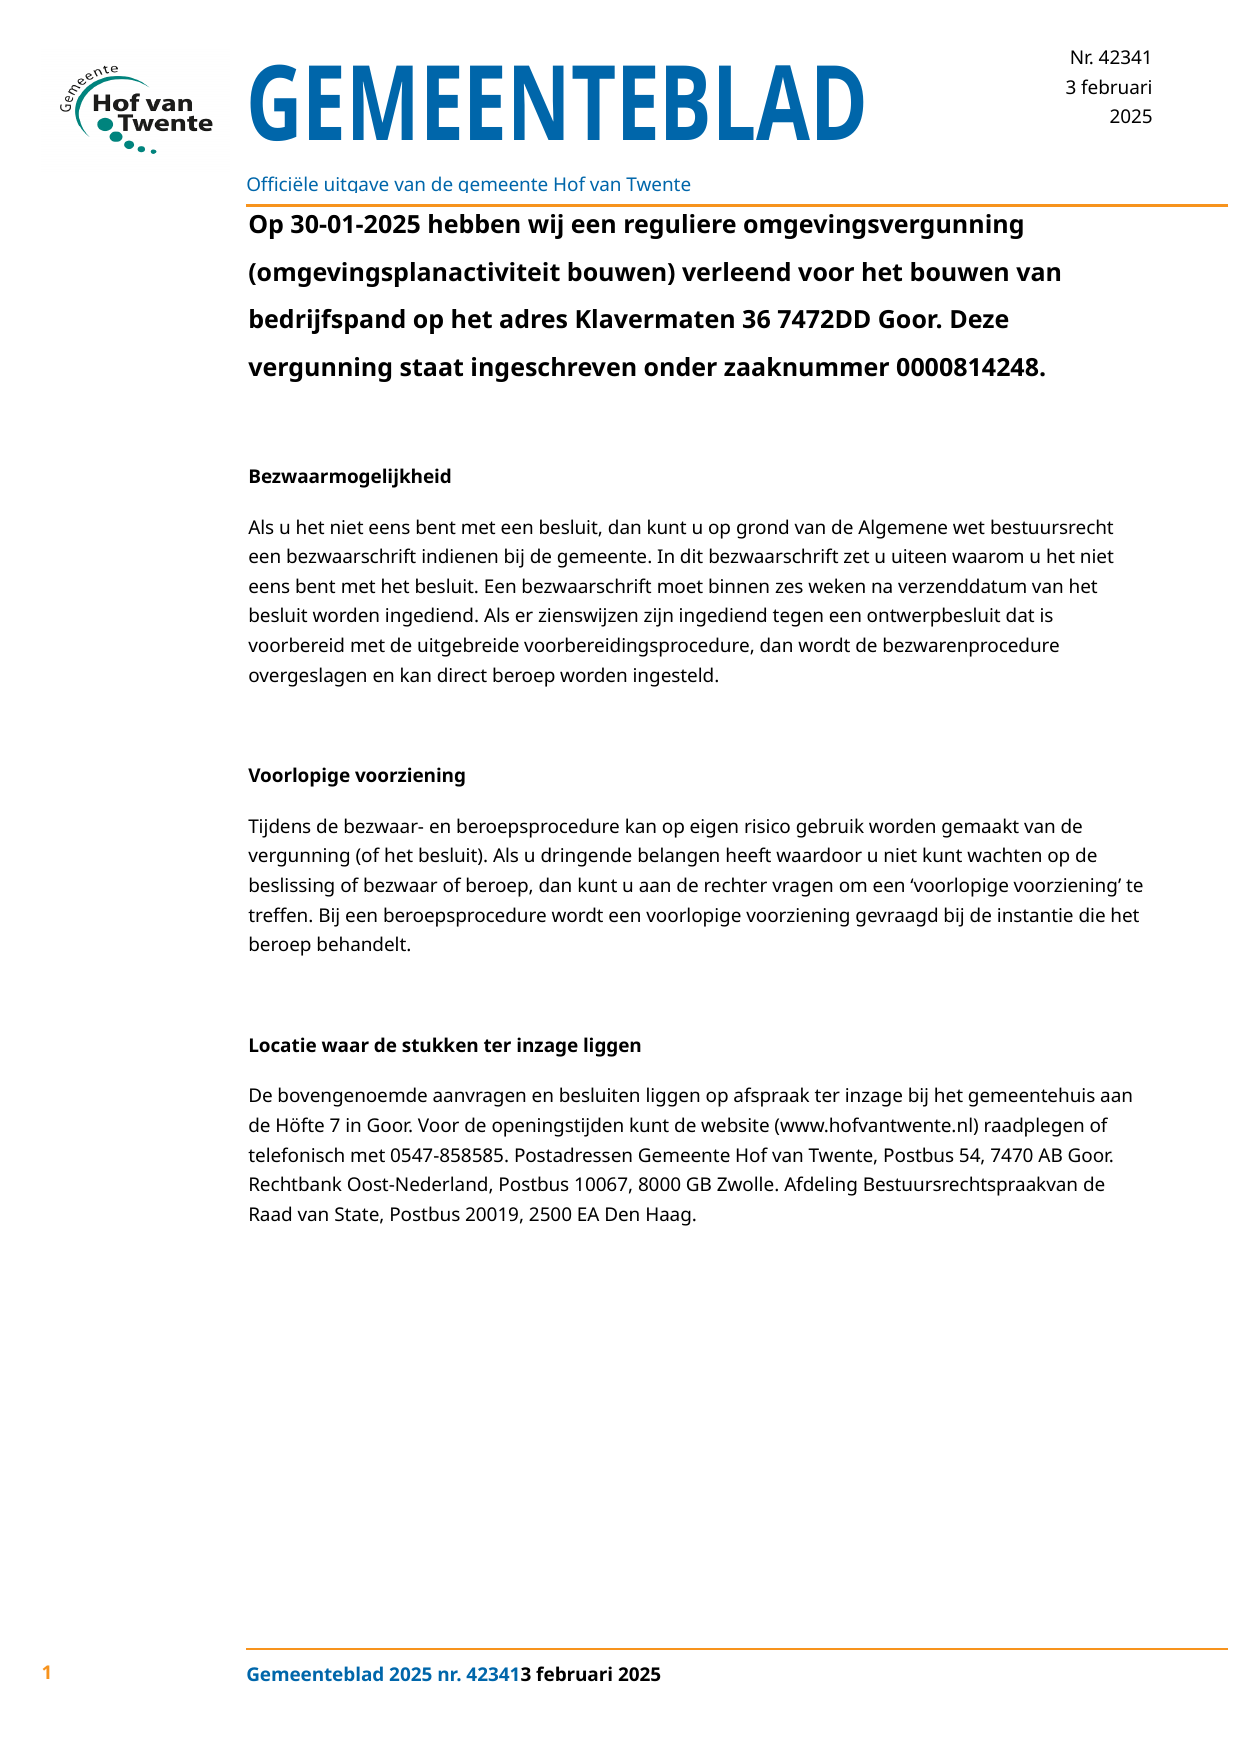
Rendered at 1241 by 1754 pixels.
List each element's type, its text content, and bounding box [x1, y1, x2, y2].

text De bovengenoemde aanvragen en besluiten liggen op afspraak ter inzage bij het gemeentehuis aan de Höfte 7 in Goor. Voor de openingstijden kunt de website (www.hofvantwente.nl) raadplegen of telefonisch met 0547-858585. Postadressen Gemeente Hof van Twente, Postbus 54, 7470 AB Goor. Rechtbank Oost-Nederland, Postbus 10067, 8000 GB Zwolle. Afdeling Bestuursrechtspraakvan de Raad van State, Postbus 20019, 2500 EA Den Haag. [248, 1083, 1152, 1227]
picture [41, 47, 231, 172]
text Als u het niet eens bent met een besluit, dan kunt u op grond van de Algemene wet bestuursrecht een bezwaarschrift indienen bij de gemeente. In dit bezwaarschrift zet u uiteen waarom u het niet eens bent met het besluit. Een bezwaarschrift moet binnen zes weken na verzenddatum van het besluit worden ingediend. Als er zienswijzen zijn ingediend tegen een ontwerpbesluit dat is voorbereid met de uitgebreide voorbereidingsprocedure, dan wordt de bezwarenprocedure overgeslagen en kan direct beroep worden ingesteld. [248, 514, 1152, 688]
text Op 30-01-2025 hebben wij een reguliere omgevingsvergunning (omgevingsplanactiviteit bouwen) verleend voor het bouwen van bedrijfspand op het adres Klavermaten 36 7472DD Goor. Deze vergunning staat ingeschreven onder zaaknummer 0000814248. [248, 207, 1152, 384]
text Locatie waar de stukken ter inzage liggen [248, 1032, 1152, 1058]
text Bezwaarmogelijkheid [248, 463, 1152, 489]
text Tijdens de bezwaar- en beroepsprocedure kan op eigen risico gebruik worden gemaakt van de vergunning (of het besluit). Als u dringende belangen heeft waardoor u niet kunt wachten op de beslissing of bezwaar of beroep, dan kunt u aan de rechter vragen om een ‘voorlopige voorziening’ te treffen. Bij een beroepsprocedure wordt een voorlopige voorziening gevraagd bij de instantie die het beroep behandelt. [248, 813, 1152, 957]
text Voorlopige voorziening [248, 763, 1152, 788]
